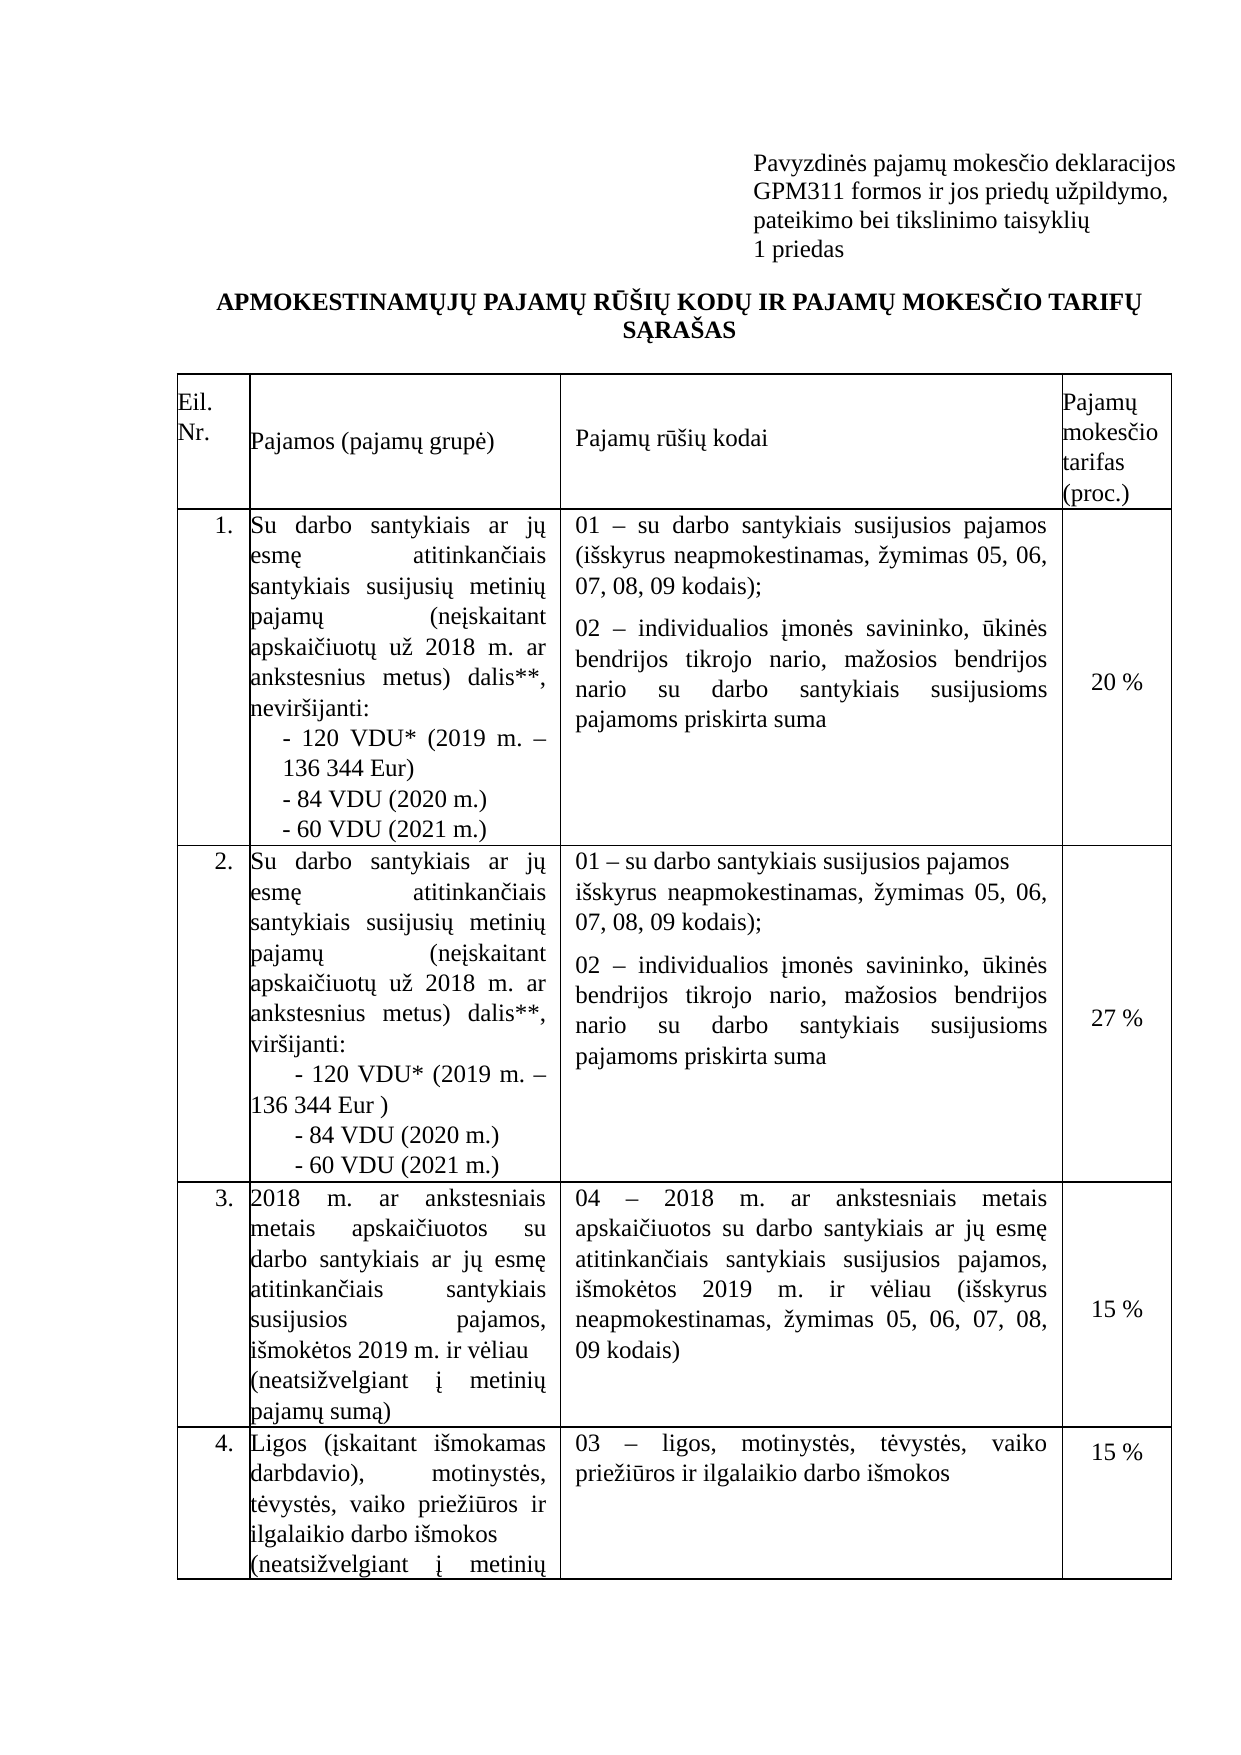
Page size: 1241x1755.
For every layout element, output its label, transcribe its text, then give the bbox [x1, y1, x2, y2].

table_cell 1. [178, 510, 249, 845]
text 1 priedas [681, 234, 1181, 263]
text APMOKESTINAMŲJŲ PAJAMŲ RŪŠIŲ KODŲ IR PAJAMŲ MOKESČIO TARIFŲ SĄRAŠAS [177, 287, 1181, 344]
table_cell Su darbo santykiais ar jų esmę atitinkančiais santykiais susijusių metinių pajamų (neįskaitant apskaičiuotų už 2018 m. ar ankstesnius metus) dalis**, neviršijanti: - 120 VDU* (2019 m. – 136 344 Eur) - 84 VDU (2020 m.) - 60 VDU (2021 m.) [251, 510, 560, 845]
text GPM311 formos ir jos priedų užpildymo, [753, 176, 1181, 205]
text pateikimo bei tikslinimo taisyklių [753, 205, 1181, 234]
table_cell 2. [178, 846, 249, 1181]
table_cell 03 – ligos, motinystės, tėvystės, vaiko priežiūros ir ilgalaikio darbo išmokos [561, 1428, 1062, 1578]
table_cell 15 % [1063, 1183, 1171, 1426]
table_cell Ligos (įskaitant išmokamas darbdavio), motinystės, tėvystės, vaiko priežiūros ir ilgalaikio darbo išmokos (neatsižvelgiant į metinių [251, 1428, 560, 1578]
table_cell 15 % [1063, 1428, 1171, 1578]
table_cell Su darbo santykiais ar jų esmę atitinkančiais santykiais susijusių metinių pajamų (neįskaitant apskaičiuotų už 2018 m. ar ankstesnius metus) dalis**, viršijanti: - 120 VDU* (2019 m. – 136 344 Eur ) - 84 VDU (2020 m.) - 60 VDU (2021 m.) [251, 846, 560, 1181]
table_cell 01 – su darbo santykiais susijusios pajamos (išskyrus neapmokestinamas, žymimas 05, 06, 07, 08, 09 kodais); 02 – individualios įmonės savininko, ūkinės bendrijos tikrojo nario, mažosios bendrijos nario su darbo santykiais susijusioms pajamoms priskirta suma [561, 510, 1062, 845]
table_cell 4. [178, 1428, 249, 1578]
table_header Pajamų rūšių kodai [561, 375, 1062, 508]
table_cell 01 – su darbo santykiais susijusios pajamos išskyrus neapmokestinamas, žymimas 05, 06, 07, 08, 09 kodais); 02 – individualios įmonės savininko, ūkinės bendrijos tikrojo nario, mažosios bendrijos nario su darbo santykiais susijusioms pajamoms priskirta suma [561, 846, 1062, 1181]
table_header Eil. Nr. [178, 375, 249, 508]
table_cell 04 – 2018 m. ar ankstesniais metais apskaičiuotos su darbo santykiais ar jų esmę atitinkančiais santykiais susijusios pajamos, išmokėtos 2019 m. ir vėliau (išskyrus neapmokestinamas, žymimas 05, 06, 07, 08, 09 kodais) [561, 1183, 1062, 1426]
table_cell 20 % [1063, 510, 1171, 845]
table_cell 2018 m. ar ankstesniais metais apskaičiuotos su darbo santykiais ar jų esmę atitinkančiais santykiais susijusios pajamos, išmokėtos 2019 m. ir vėliau (neatsižvelgiant į metinių pajamų sumą) [251, 1183, 560, 1426]
table_cell 3. [178, 1183, 249, 1426]
text Pavyzdinės pajamų mokesčio deklaracijos [753, 148, 1181, 176]
table_header Pajamų mokesčio tarifas (proc.) [1063, 375, 1171, 508]
table_header Pajamos (pajamų grupė) [251, 375, 560, 508]
table_cell 27 % [1063, 846, 1171, 1181]
